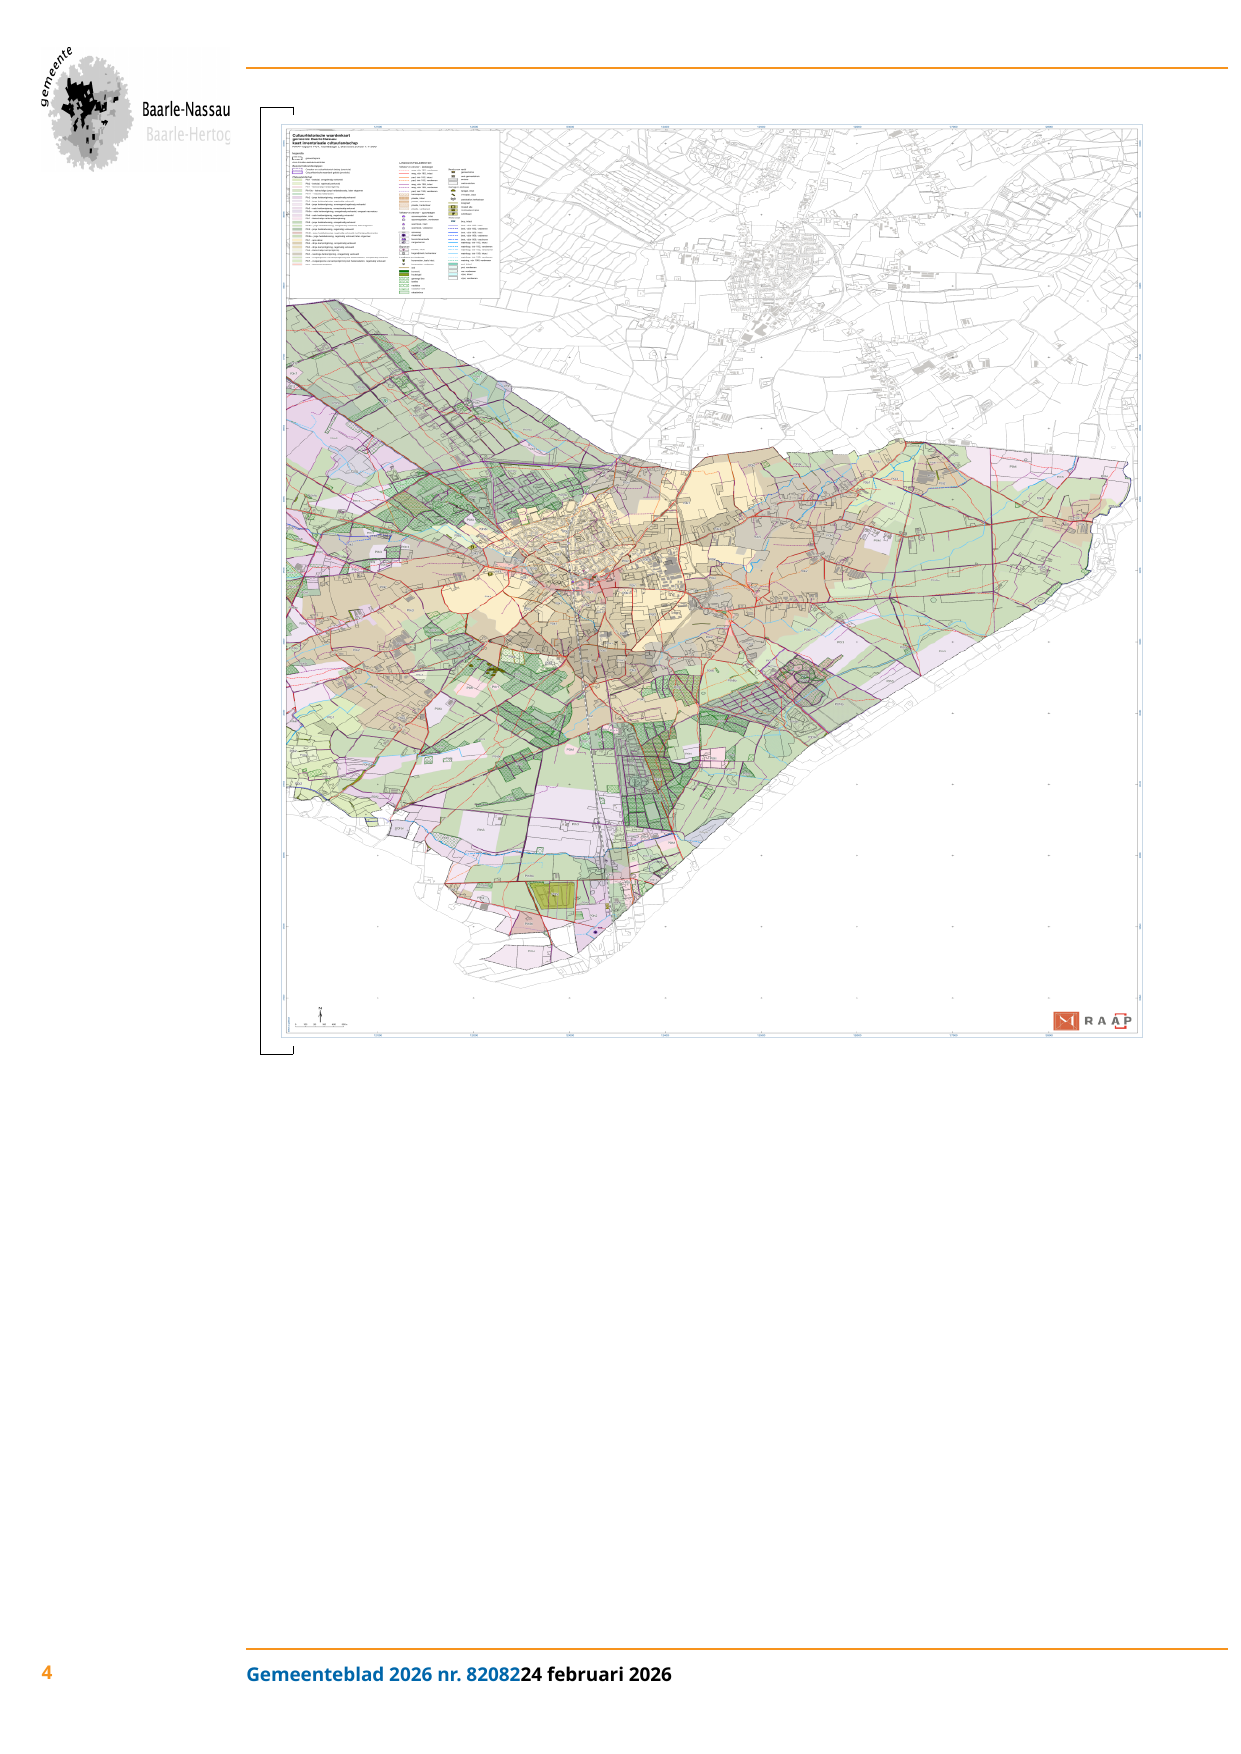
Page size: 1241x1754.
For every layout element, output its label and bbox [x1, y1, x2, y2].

picture [41, 47, 231, 172]
picture [268, 115, 1155, 1046]
